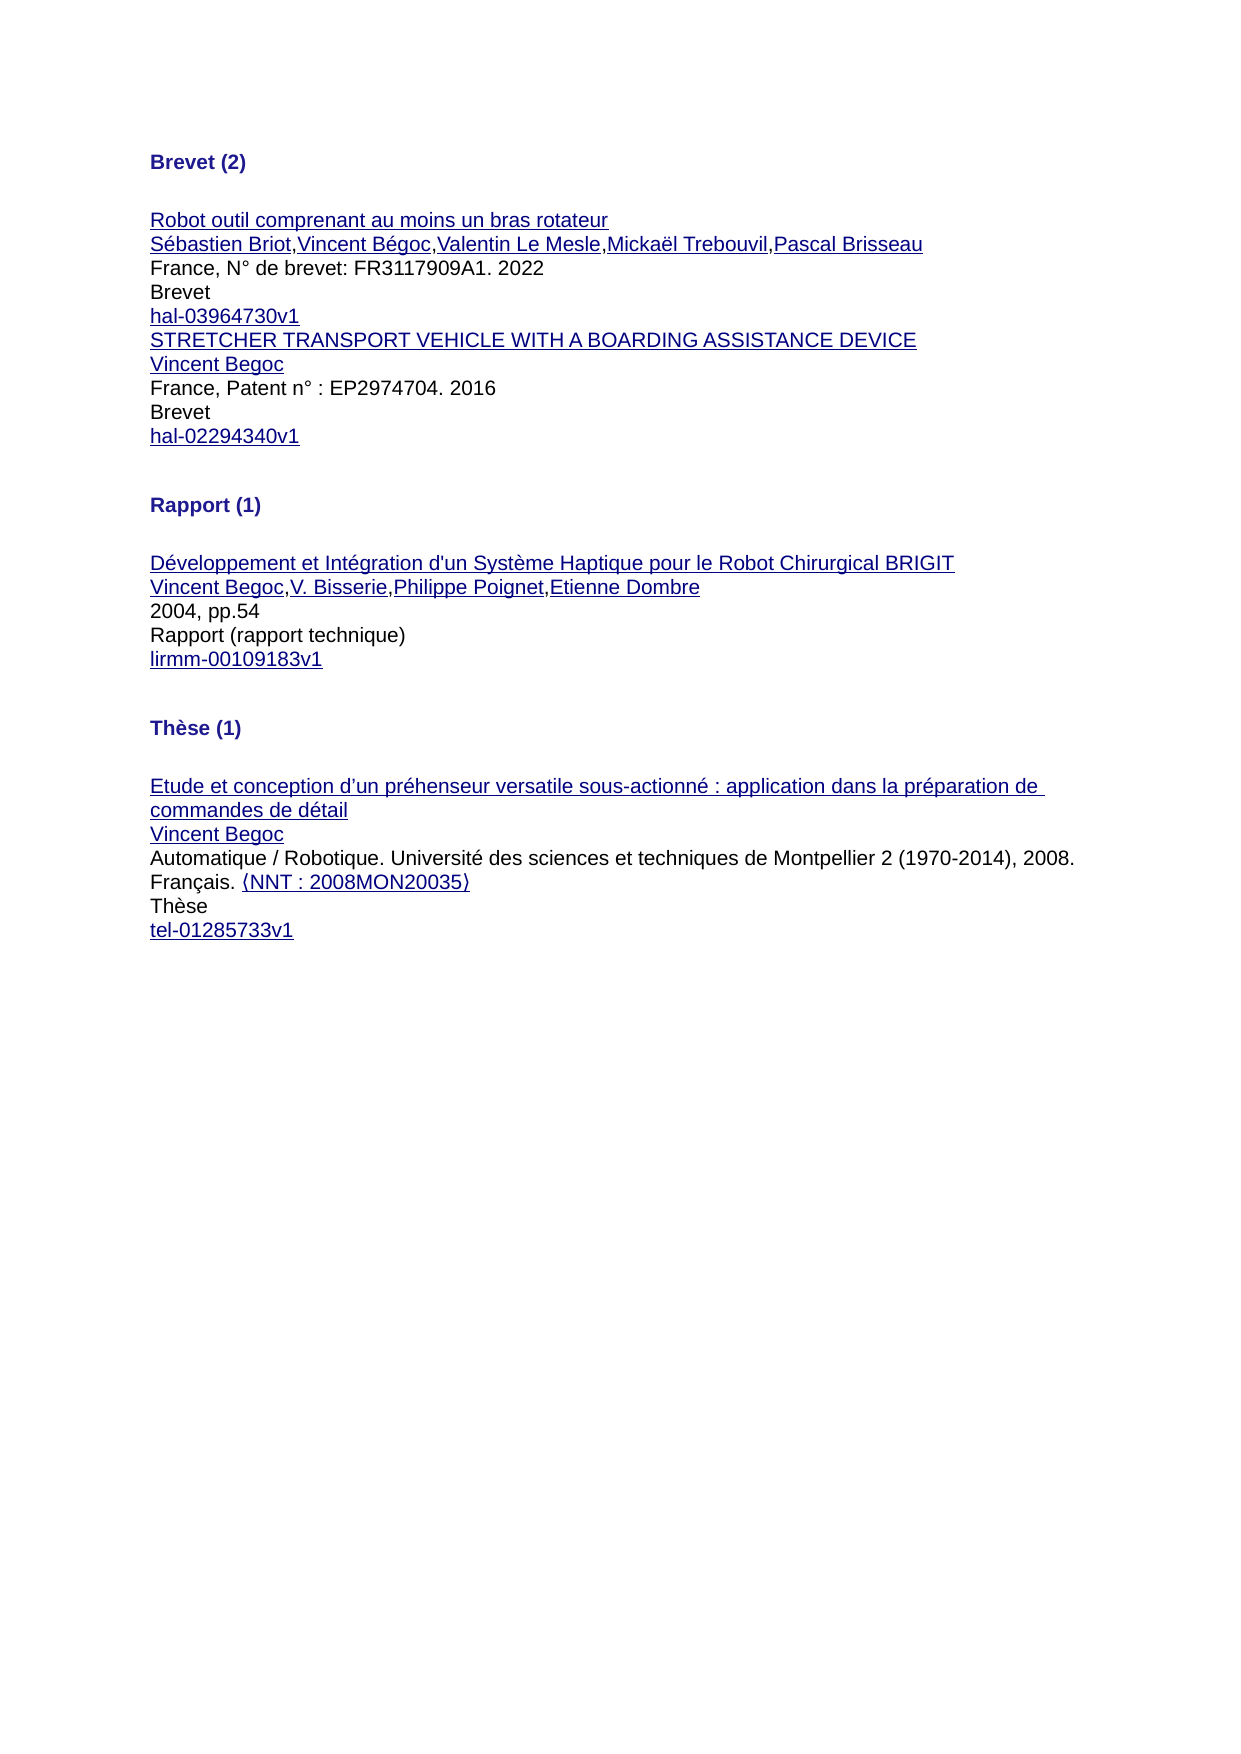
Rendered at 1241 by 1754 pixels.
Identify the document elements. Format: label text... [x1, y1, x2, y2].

table_header Etude et conception d’un préhenseur versatile sous-actionné : application dans la préparation de commandes de détail Vincent Begoc Automatique / Robotique. Université des sciences et techniques de Montpellier 2 (1970-2014), 2008. Français. ⟨NNT : 2008MON20035⟩ Thèse tel-01285733v1 [150, 774, 1090, 942]
subtitle Thèse (1) [150, 716, 1090, 739]
subtitle Rapport (1) [150, 493, 1090, 517]
table_header Développement et Intégration d'un Système Haptique pour le Robot Chirurgical BRIGIT Vincent Begoc,V. Bisserie,Philippe Poignet,Etienne Dombre 2004, pp.54 Rapport (rapport technique) lirmm-00109183v1 [150, 551, 1090, 671]
subtitle Brevet (2) [150, 150, 1090, 174]
table_header Robot outil comprenant au moins un bras rotateur Sébastien Briot,Vincent Bégoc,Valentin Le Mesle,Mickaël Trebouvil,Pascal Brisseau France, N° de brevet: FR3117909A1. 2022 Brevet hal-03964730v1 [150, 208, 1090, 328]
table_cell STRETCHER TRANSPORT VEHICLE WITH A BOARDING ASSISTANCE DEVICE Vincent Begoc France, Patent n° : EP2974704. 2016 Brevet hal-02294340v1 [150, 328, 1090, 448]
